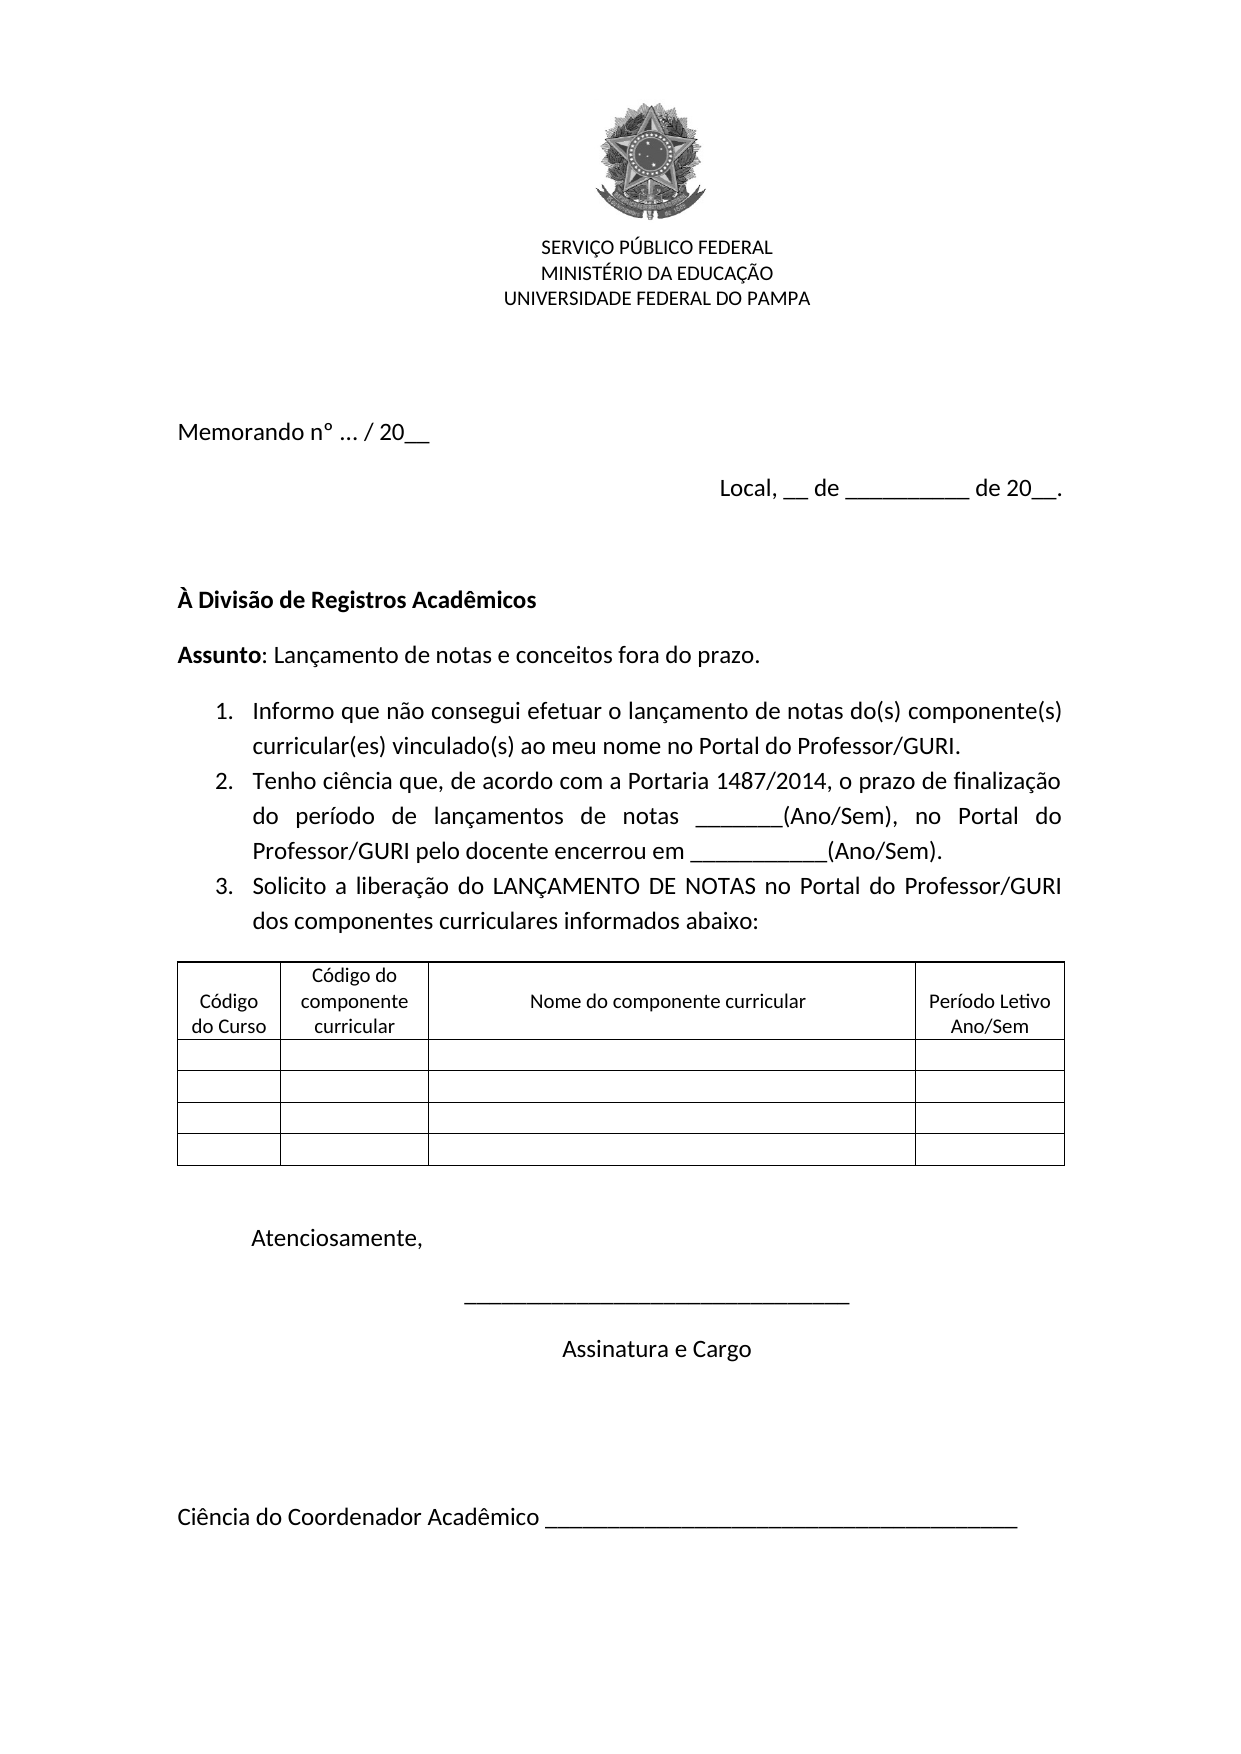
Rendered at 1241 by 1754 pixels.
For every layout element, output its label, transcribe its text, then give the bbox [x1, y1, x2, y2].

text Ciência do Coordenador Acadêmico ______________________________________ [177, 1501, 1063, 1531]
text _______________________________ [177, 1278, 1063, 1308]
table_cell [178, 1071, 280, 1102]
table_header Código do componente curricular [281, 963, 428, 1039]
table_cell [281, 1134, 428, 1165]
table_cell [916, 1071, 1064, 1102]
text SERVIÇO PÚBLICO FEDERAL [177, 234, 1063, 260]
table_cell [916, 1103, 1064, 1133]
table_cell [178, 1134, 280, 1165]
text Assinatura e Cargo [177, 1333, 1063, 1364]
text Local, __ de __________ de 20__. [177, 472, 1063, 503]
table_cell [916, 1134, 1064, 1165]
list Tenho ciência que, de acordo com a Portaria 1487/2014, o prazo de finalização do período de lançamentos de notas _______(Ano/Sem), no Portal do Professor/GURI pelo docente encerrou em ___________(Ano/Sem). [215, 766, 1063, 866]
table_cell [281, 1071, 428, 1102]
table_cell [429, 1040, 915, 1070]
table_cell [281, 1103, 428, 1133]
table_cell [429, 1103, 915, 1133]
text Atenciosamente, [177, 1222, 1063, 1252]
list Informo que não consegui efetuar o lançamento de notas do(s) componente(s) curricular(es) vinculado(s) ao meu nome no Portal do Professor/GURI. [215, 696, 1063, 761]
table_cell [178, 1103, 280, 1133]
table_cell [916, 1040, 1064, 1070]
text MINISTÉRIO DA EDUCAÇÃO [177, 260, 1063, 285]
table_cell [429, 1134, 915, 1165]
text Assunto: Lançamento de notas e conceitos fora do prazo. [177, 640, 1063, 670]
text À Divisão de Registros Acadêmicos [177, 584, 1063, 614]
table_header Código do Curso [178, 963, 280, 1039]
text Memorando nº ... / 20__ [177, 416, 1063, 447]
table_cell [178, 1040, 280, 1070]
picture [593, 99, 707, 224]
table_cell [429, 1071, 915, 1102]
table_cell [281, 1040, 428, 1070]
table_header Período Letivo Ano/Sem [916, 963, 1064, 1039]
list Solicito a liberação do LANÇAMENTO DE NOTAS no Portal do Professor/GURI dos componentes curriculares informados abaixo: [215, 871, 1063, 936]
table_header Nome do componente curricular [429, 963, 915, 1039]
text UNIVERSIDADE FEDERAL DO PAMPA [177, 285, 1063, 311]
